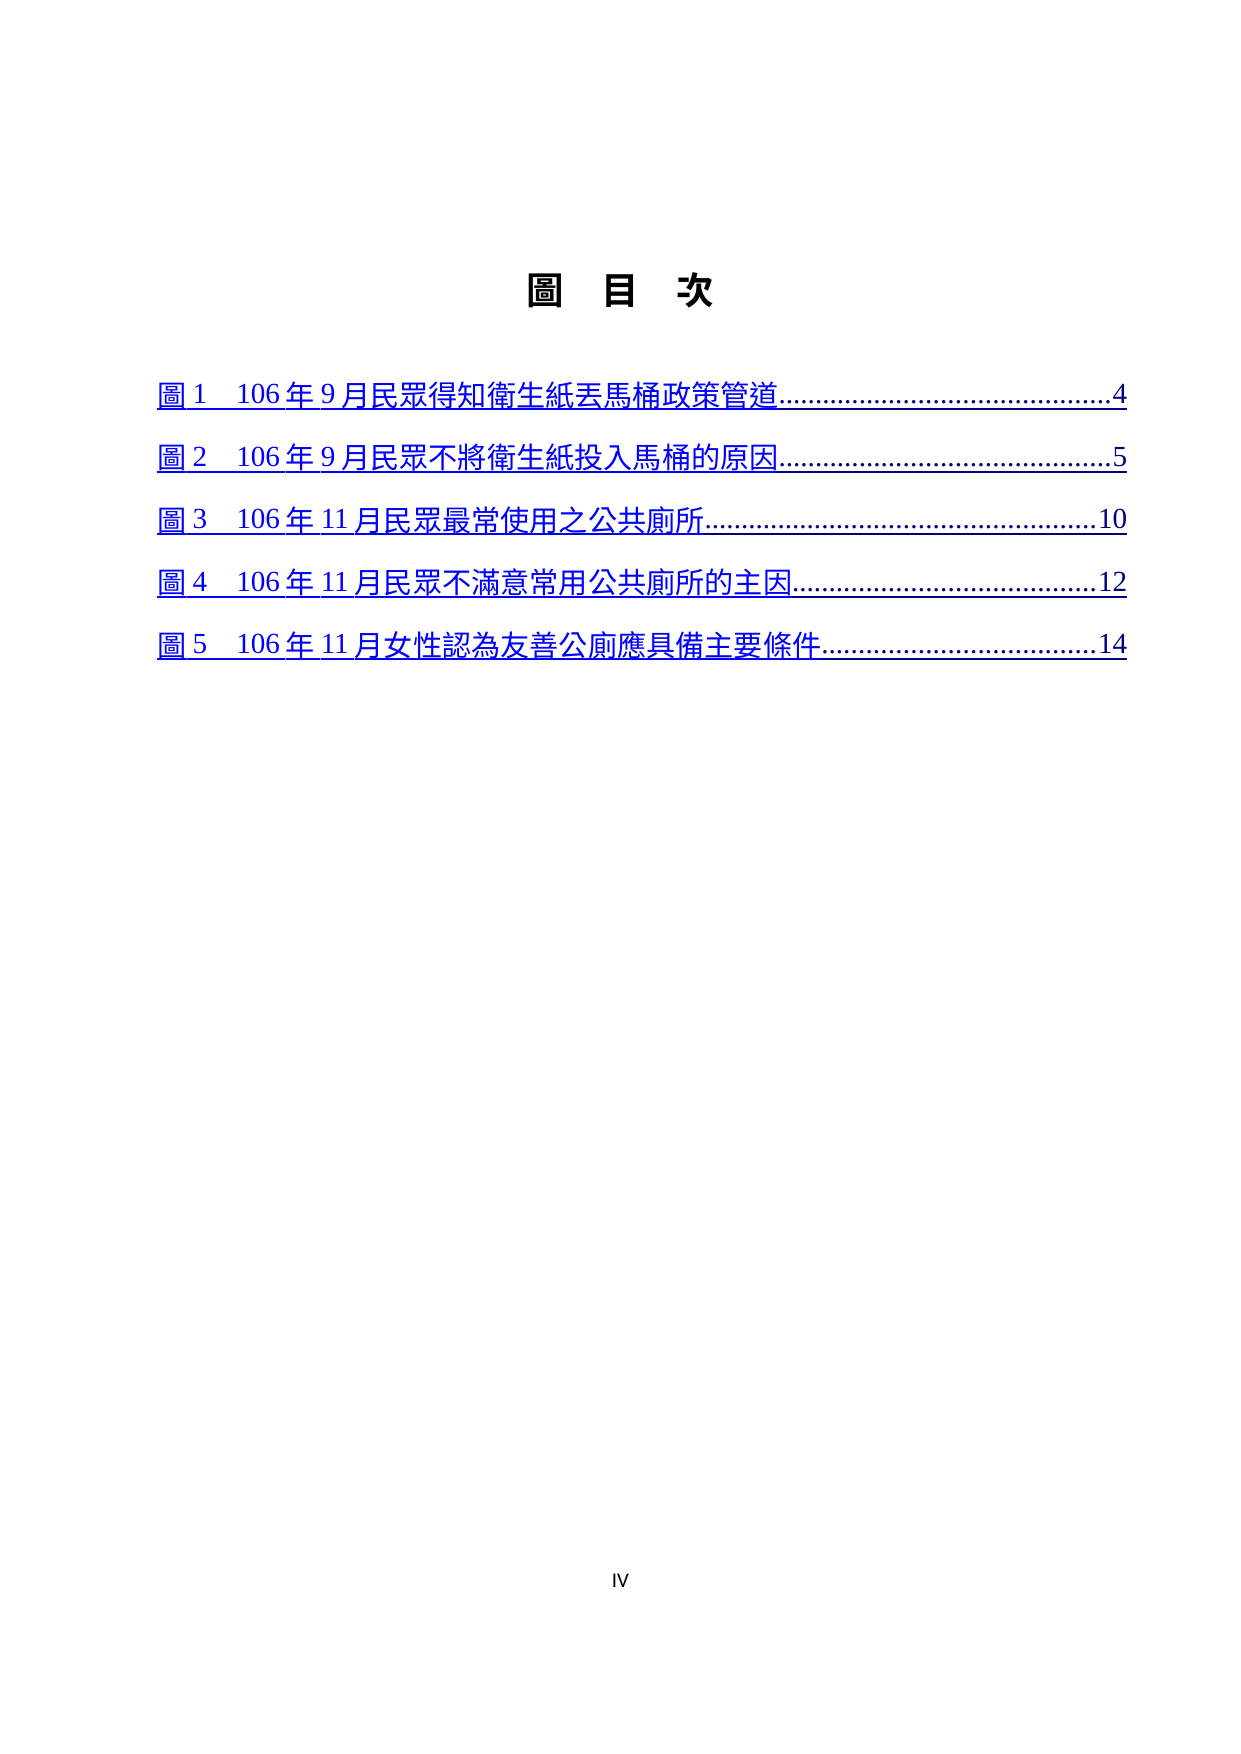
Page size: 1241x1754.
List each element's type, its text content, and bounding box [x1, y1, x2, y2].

text 圖 目 次 [112, 261, 1128, 315]
text 圖2 106年9月民眾不將衛生紙投入馬桶的原因 5 [157, 414, 1128, 477]
text 圖5 106年11月女性認為友善公廁應具備主要條件 14 [157, 602, 1128, 664]
text 圖4 106年11月民眾不滿意常用公共廁所的主因 12 [157, 539, 1128, 602]
text 圖1 106年9月民眾得知衛生紙丟馬桶政策管道 4 [157, 352, 1128, 414]
text 圖3 106年11月民眾最常使用之公共廁所 10 [157, 477, 1128, 539]
